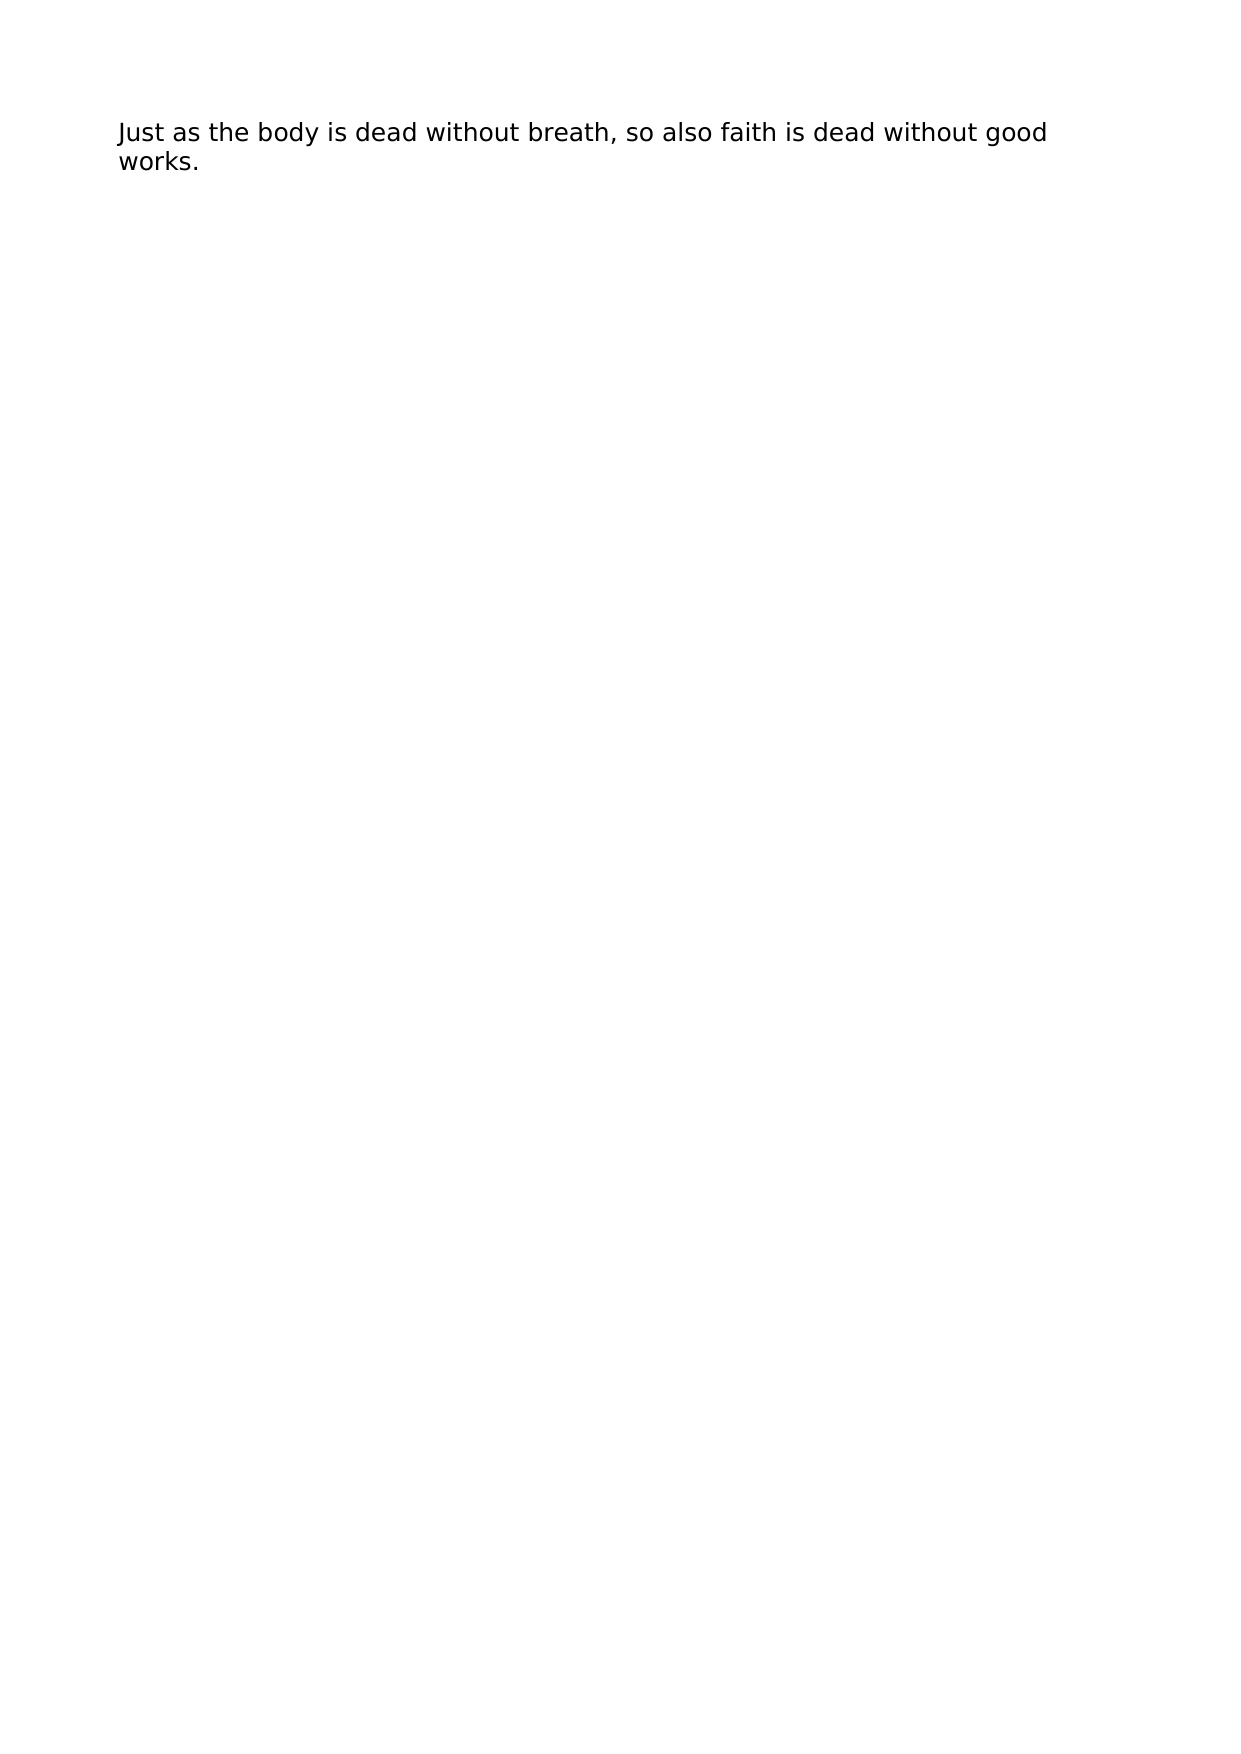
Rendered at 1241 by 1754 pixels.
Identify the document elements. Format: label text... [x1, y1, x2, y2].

text Just as the body is dead without breath, so also faith is dead without good works. [118, 118, 1122, 176]
